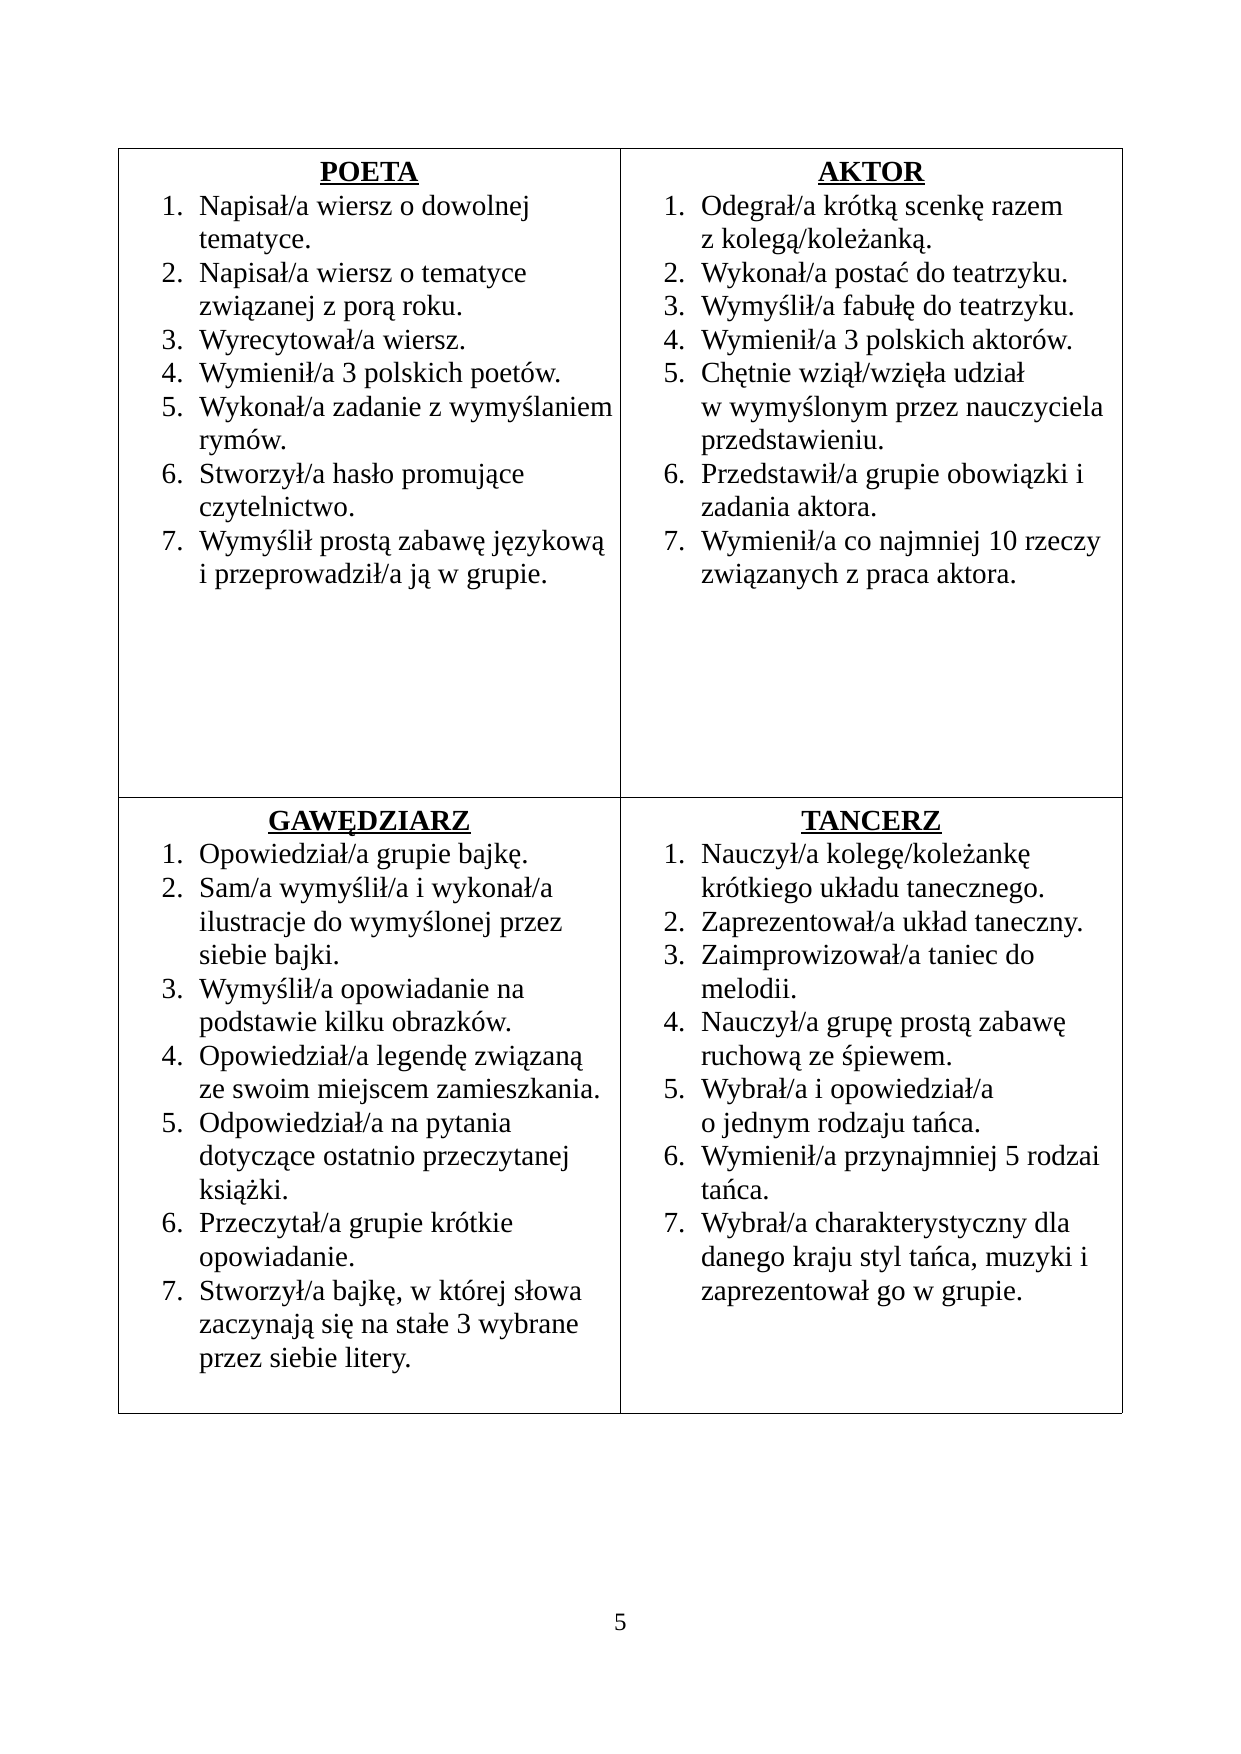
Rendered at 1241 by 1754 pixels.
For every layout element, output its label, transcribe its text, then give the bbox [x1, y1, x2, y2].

table_cell TANCERZ Nauczył/a kolegę/koleżankę krótkiego układu tanecznego. Zaprezentował/a układ taneczny. Zaimprowizował/a taniec do melodii. Nauczył/a grupę prostą zabawę ruchową ze śpiewem. Wybrał/a i opowiedział/a o jednym rodzaju tańca. Wymienił/a przynajmniej 5 rodzai tańca. Wybrał/a charakterystyczny dla danego kraju styl tańca, muzyki i zaprezentował go w grupie. [621, 798, 1122, 1412]
table_cell GAWĘDZIARZ Opowiedział/a grupie bajkę. Sam/a wymyślił/a i wykonał/a ilustracje do wymyślonej przez siebie bajki. Wymyślił/a opowiadanie na podstawie kilku obrazków. Opowiedział/a legendę związaną ze swoim miejscem zamieszkania. Odpowiedział/a na pytania dotyczące ostatnio przeczytanej książki. Przeczytał/a grupie krótkie opowiadanie. Stworzył/a bajkę, w której słowa zaczynają się na stałe 3 wybrane przez siebie litery. [119, 798, 620, 1412]
table_header POETA Napisał/a wiersz o dowolnej tematyce. Napisał/a wiersz o tematyce związanej z porą roku. Wyrecytował/a wiersz. Wymienił/a 3 polskich poetów. Wykonał/a zadanie z wymyślaniem rymów. Stworzył/a hasło promujące czytelnictwo. Wymyślił prostą zabawę językową i przeprowadził/a ją w grupie. [119, 149, 620, 797]
table_header AKTOR Odegrał/a krótką scenkę razem z kolegą/koleżanką. Wykonał/a postać do teatrzyku. Wymyślił/a fabułę do teatrzyku. Wymienił/a 3 polskich aktorów. Chętnie wziął/wzięła udział w wymyślonym przez nauczyciela przedstawieniu. Przedstawił/a grupie obowiązki i zadania aktora. Wymienił/a co najmniej 10 rzeczy związanych z praca aktora. [621, 149, 1122, 797]
